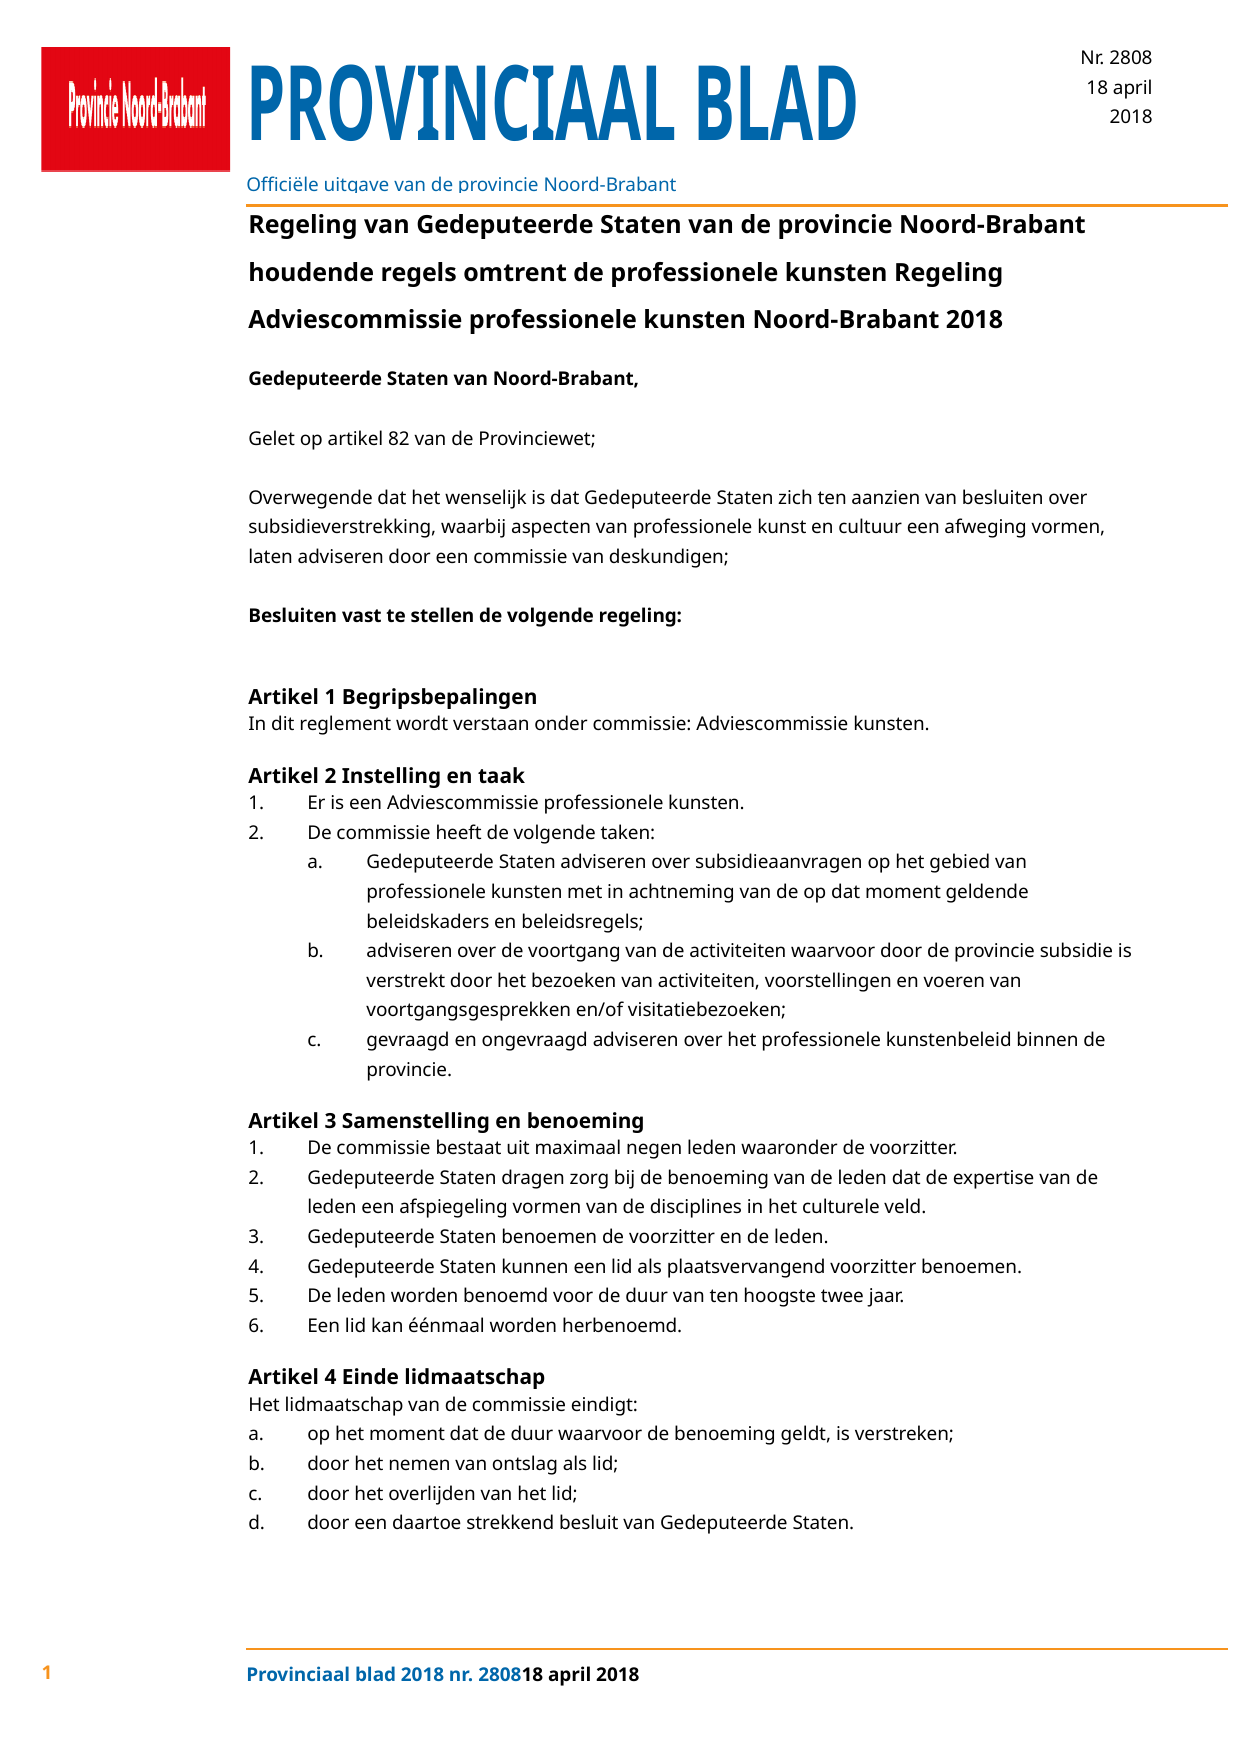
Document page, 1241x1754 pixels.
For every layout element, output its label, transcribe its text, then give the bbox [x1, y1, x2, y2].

list gevraagd en ongevraagd adviseren over het professionele kunstenbeleid binnen de provincie. [307, 1026, 1152, 1081]
text Regeling van Gedeputeerde Staten van de provincie Noord-Brabant houdende regels omtrent de professionele kunsten Regeling Adviescommissie professionele kunsten Noord-Brabant 2018 [248, 207, 1152, 336]
text Het lidmaatschap van de commissie eindigt: [248, 1391, 1152, 1417]
list door een daartoe strekkend besluit van Gedeputeerde Staten. [248, 1509, 1152, 1535]
list Gedeputeerde Staten benoemen de voorzitter en de leden. [248, 1223, 1152, 1249]
list Gedeputeerde Staten adviseren over subsidieaanvragen op het gebied van professionele kunsten met in achtneming van de op dat moment geldende beleidskaders en beleidsregels; [307, 849, 1152, 933]
text Gedeputeerde Staten van Noord-Brabant, [248, 366, 1152, 391]
list door het nemen van ontslag als lid; [248, 1450, 1152, 1476]
text In dit reglement wordt verstaan onder commissie: Adviescommissie kunsten. [248, 711, 1152, 736]
list op het moment dat de duur waarvoor de benoeming geldt, is verstreken; [248, 1421, 1152, 1446]
text Artikel 2 Instelling en taak [248, 761, 1152, 789]
list De commissie heeft de volgende taken: [248, 819, 1152, 845]
text Overwegende dat het wenselijk is dat Gedeputeerde Staten zich ten aanzien van besluiten over subsidieverstrekking, waarbij aspecten van professionele kunst en cultuur een afweging vormen, laten adviseren door een commissie van deskundigen; [248, 484, 1152, 569]
text Besluiten vast te stellen de volgende regeling: [248, 602, 1152, 628]
list adviseren over de voortgang van de activiteiten waarvoor door de provincie subsidie is verstrekt door het bezoeken van activiteiten, voorstellingen en voeren van voortgangsgesprekken en/of visitatiebezoeken; [307, 937, 1152, 1022]
list De commissie bestaat uit maximaal negen leden waaronder de voorzitter. [248, 1134, 1152, 1160]
text Gelet op artikel 82 van de Provinciewet; [248, 425, 1152, 450]
text Artikel 4 Einde lidmaatschap [248, 1362, 1152, 1391]
list Een lid kan éénmaal worden herbenoemd. [248, 1312, 1152, 1338]
list Gedeputeerde Staten kunnen een lid als plaatsvervangend voorzitter benoemen. [248, 1253, 1152, 1279]
text Artikel 3 Samenstelling en benoeming [248, 1106, 1152, 1134]
list door het overlijden van het lid; [248, 1480, 1152, 1505]
text Artikel 1 Begripsbepalingen [248, 682, 1152, 711]
list Gedeputeerde Staten dragen zorg bij de benoeming van de leden dat de expertise van de leden een afspiegeling vormen van de disciplines in het culturele veld. [248, 1164, 1152, 1219]
list Er is een Adviescommissie professionele kunsten. [248, 789, 1152, 815]
list De leden worden benoemd voor de duur van ten hoogste twee jaar. [248, 1282, 1152, 1308]
picture [41, 47, 231, 172]
